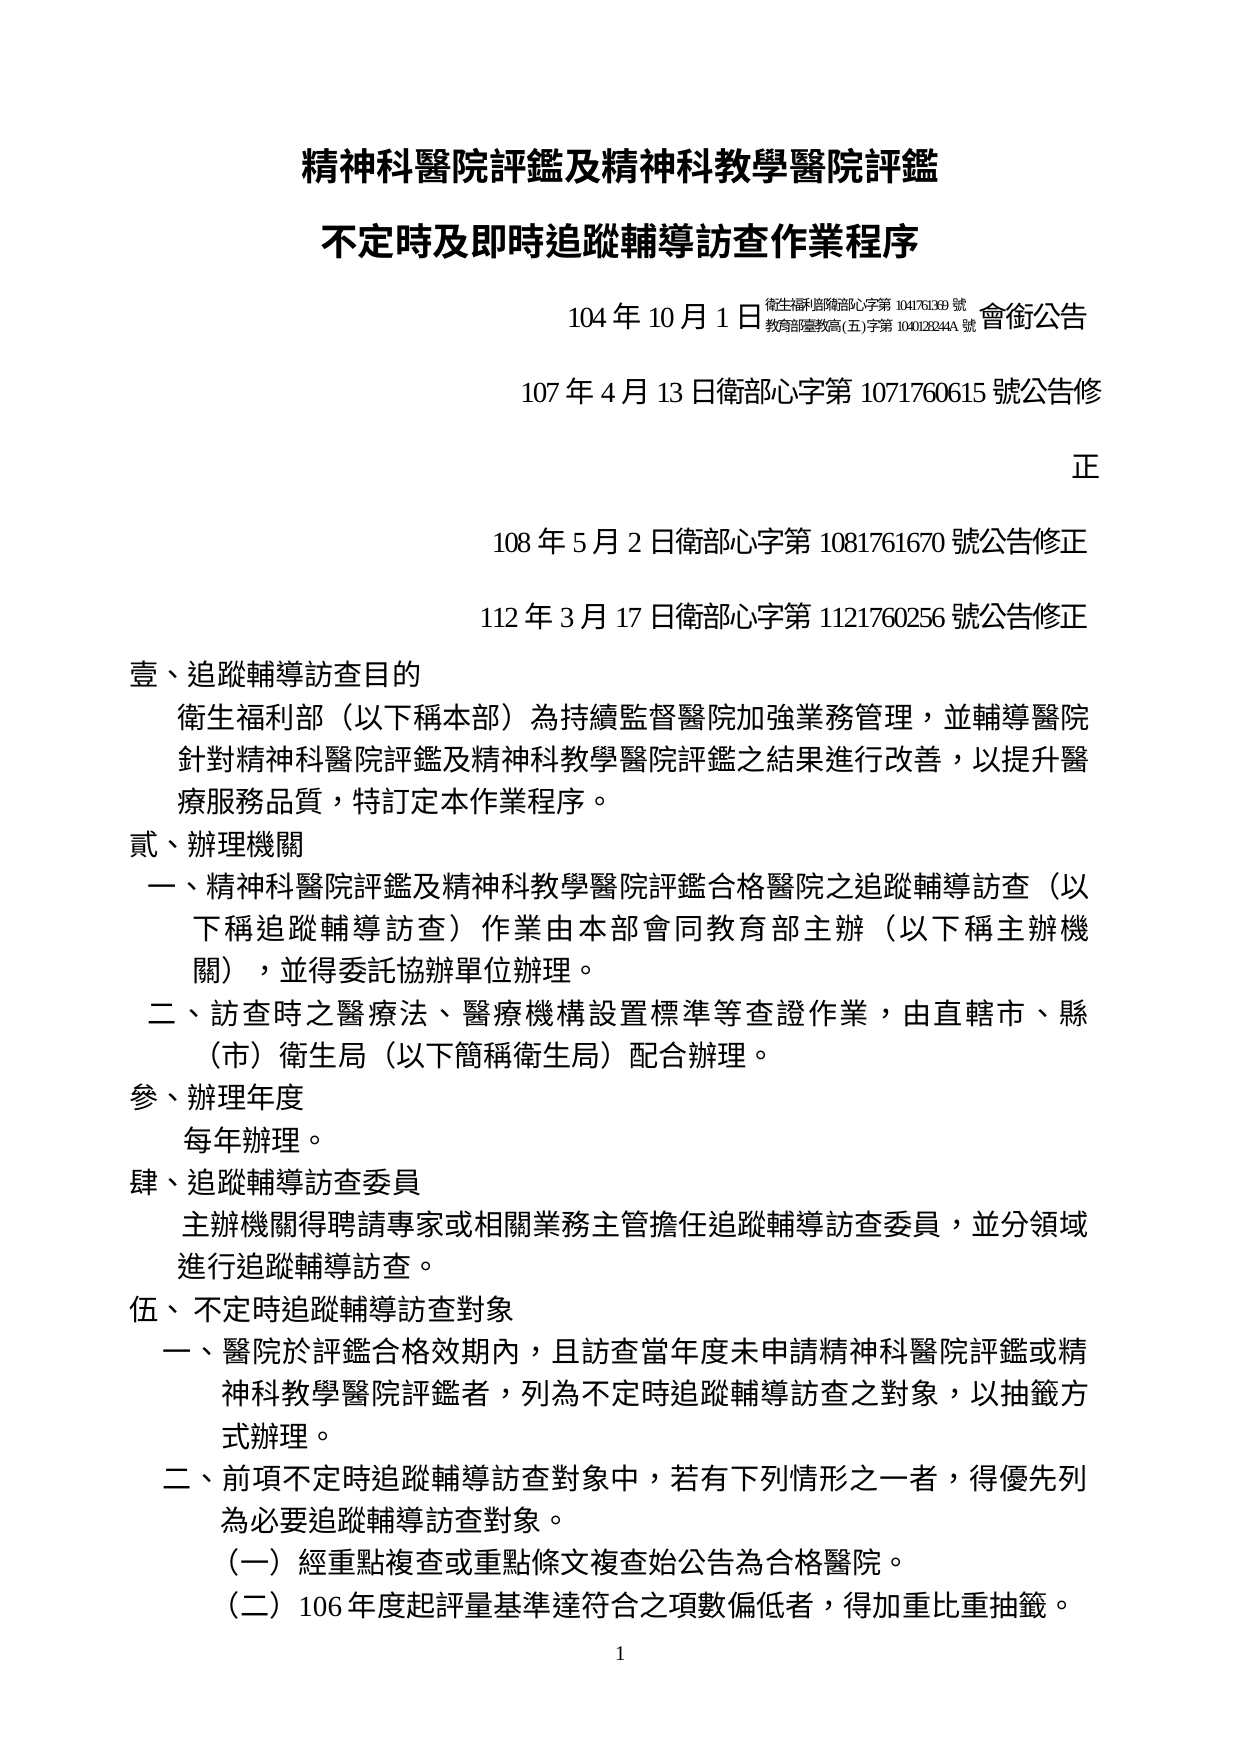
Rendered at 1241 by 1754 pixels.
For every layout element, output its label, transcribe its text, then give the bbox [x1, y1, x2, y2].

text 精神科醫院評鑑及精神科教學醫院評鑑 [118, 127, 1122, 202]
text 不定時及即時追蹤輔導訪查作業程序 [118, 202, 1122, 277]
table_cell 壹、追蹤輔導訪查目的 衛生福利部（以下稱本部）為持續監督醫院加強業務管理，並輔導醫院針對精神科醫院評鑑及精神科教學醫院評鑑之結果進行改善，以提升醫療服務品質，特訂定本作業程序。 [118, 652, 1102, 821]
table_cell 肆、追蹤輔導訪查委員 主辦機關得聘請專家或相關業務主管擔任追蹤輔導訪查委員，並分領域進行追蹤輔導訪查。 [118, 1160, 1102, 1286]
table_cell 參、辦理年度 每年辦理。 [118, 1075, 1102, 1159]
table_cell 伍、 不定時追蹤輔導訪查對象 一、醫院於評鑑合格效期內，且訪查當年度未申請精神科醫院評鑑或精神科教學醫院評鑑者，列為不定時追蹤輔導訪查之對象，以抽籤方式辦理。 二、前項不定時追蹤輔導訪查對象中，若有下列情形之一者，得優先列為必要追蹤輔導訪查對象。 （一）經重點複查或重點條文複查始公告為合格醫院。 （二）106年度起評量基準達符合之項數偏低者，得加重比重抽籤。 [118, 1286, 1102, 1625]
table_cell 貳、辦理機關 一、精神科醫院評鑑及精神科教學醫院評鑑合格醫院之追蹤輔導訪查（以下稱追蹤輔導訪查）作業由本部會同教育部主辦（以下稱主辦機關），並得委託協辦單位辦理。 二、訪查時之醫療法、醫療機構設置標準等查證作業，由直轄市、縣（市）衛生局（以下簡稱衛生局）配合辦理。 [118, 821, 1102, 1075]
table_header 104年10月1日衛生福利部衛部心字第1041761369號教育部臺教高(五)字第1040128244A號會銜公告 107年4月13日衛部心字第1071760615號公告修正 108年5月2日衛部心字第1081761670號公告修正 112年3月17日衛部心字第1121760256號公告修正 [118, 277, 1102, 652]
